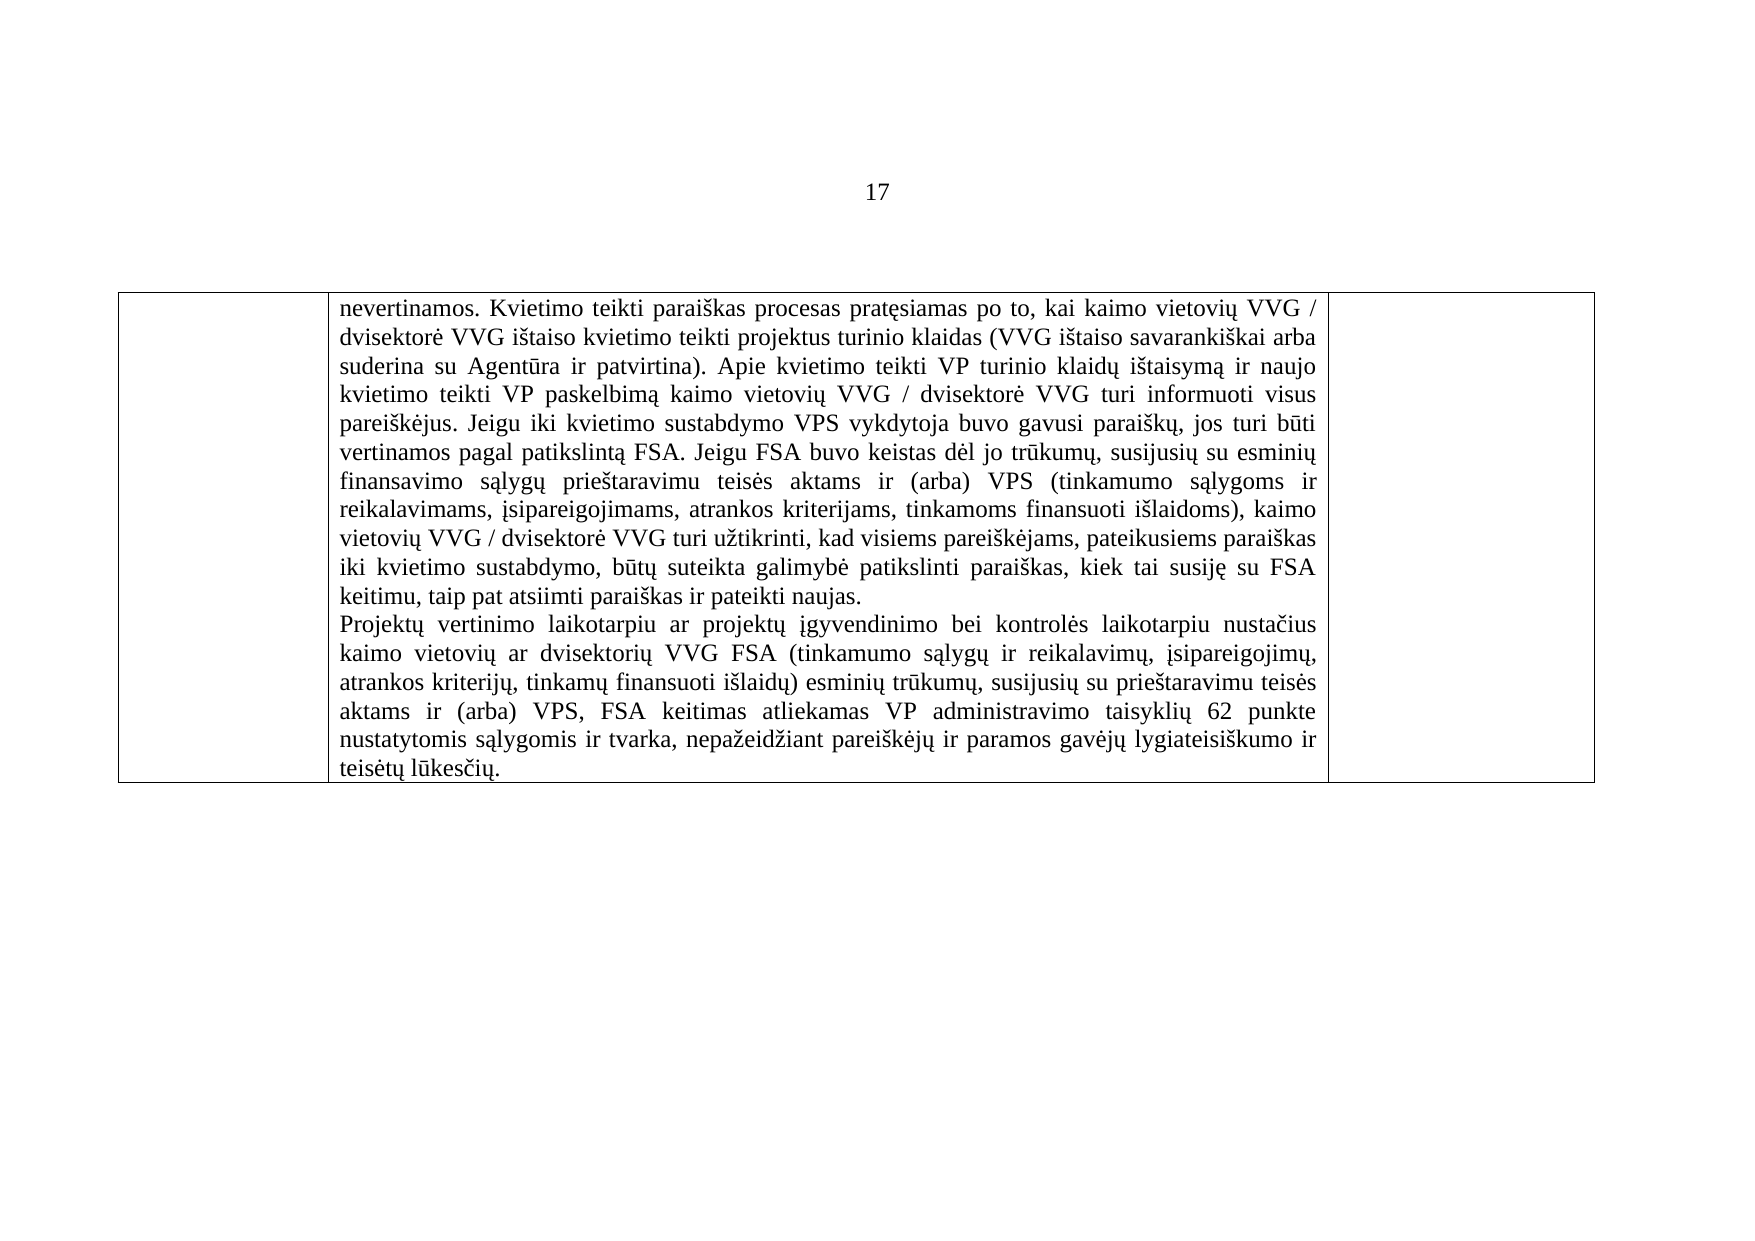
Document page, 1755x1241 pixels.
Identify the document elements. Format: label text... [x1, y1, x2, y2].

table_cell [119, 293, 328, 782]
table_cell nevertinamos. Kvietimo teikti paraiškas procesas pratęsiamas po to, kai kaimo vietovių VVG / dvisektorė VVG ištaiso kvietimo teikti projektus turinio klaidas (VVG ištaiso savarankiškai arba suderina su Agentūra ir patvirtina). Apie kvietimo teikti VP turinio klaidų ištaisymą ir naujo kvietimo teikti VP paskelbimą kaimo vietovių VVG / dvisektorė VVG turi informuoti visus pareiškėjus. Jeigu iki kvietimo sustabdymo VPS vykdytoja buvo gavusi paraiškų, jos turi būti vertinamos pagal patikslintą FSA. Jeigu FSA buvo keistas dėl jo trūkumų, susijusių su esminių finansavimo sąlygų prieštaravimu teisės aktams ir (arba) VPS (tinkamumo sąlygoms ir reikalavimams, įsipareigojimams, atrankos kriterijams, tinkamoms finansuoti išlaidoms), kaimo vietovių VVG / dvisektorė VVG turi užtikrinti, kad visiems pareiškėjams, pateikusiems paraiškas iki kvietimo sustabdymo, būtų suteikta galimybė patikslinti paraiškas, kiek tai susiję su FSA keitimu, taip pat atsiimti paraiškas ir pateikti naujas. Projektų vertinimo laikotarpiu ar projektų įgyvendinimo bei kontrolės laikotarpiu nustačius kaimo vietovių ar dvisektorių VVG FSA (tinkamumo sąlygų ir reikalavimų, įsipareigojimų, atrankos kriterijų, tinkamų finansuoti išlaidų) esminių trūkumų, susijusių su prieštaravimu teisės aktams ir (arba) VPS, FSA keitimas atliekamas VP administravimo taisyklių 62 punkte nustatytomis sąlygomis ir tvarka, nepažeidžiant pareiškėjų ir paramos gavėjų lygiateisiškumo ir teisėtų lūkesčių. [329, 293, 1328, 782]
table_cell [1329, 293, 1594, 782]
